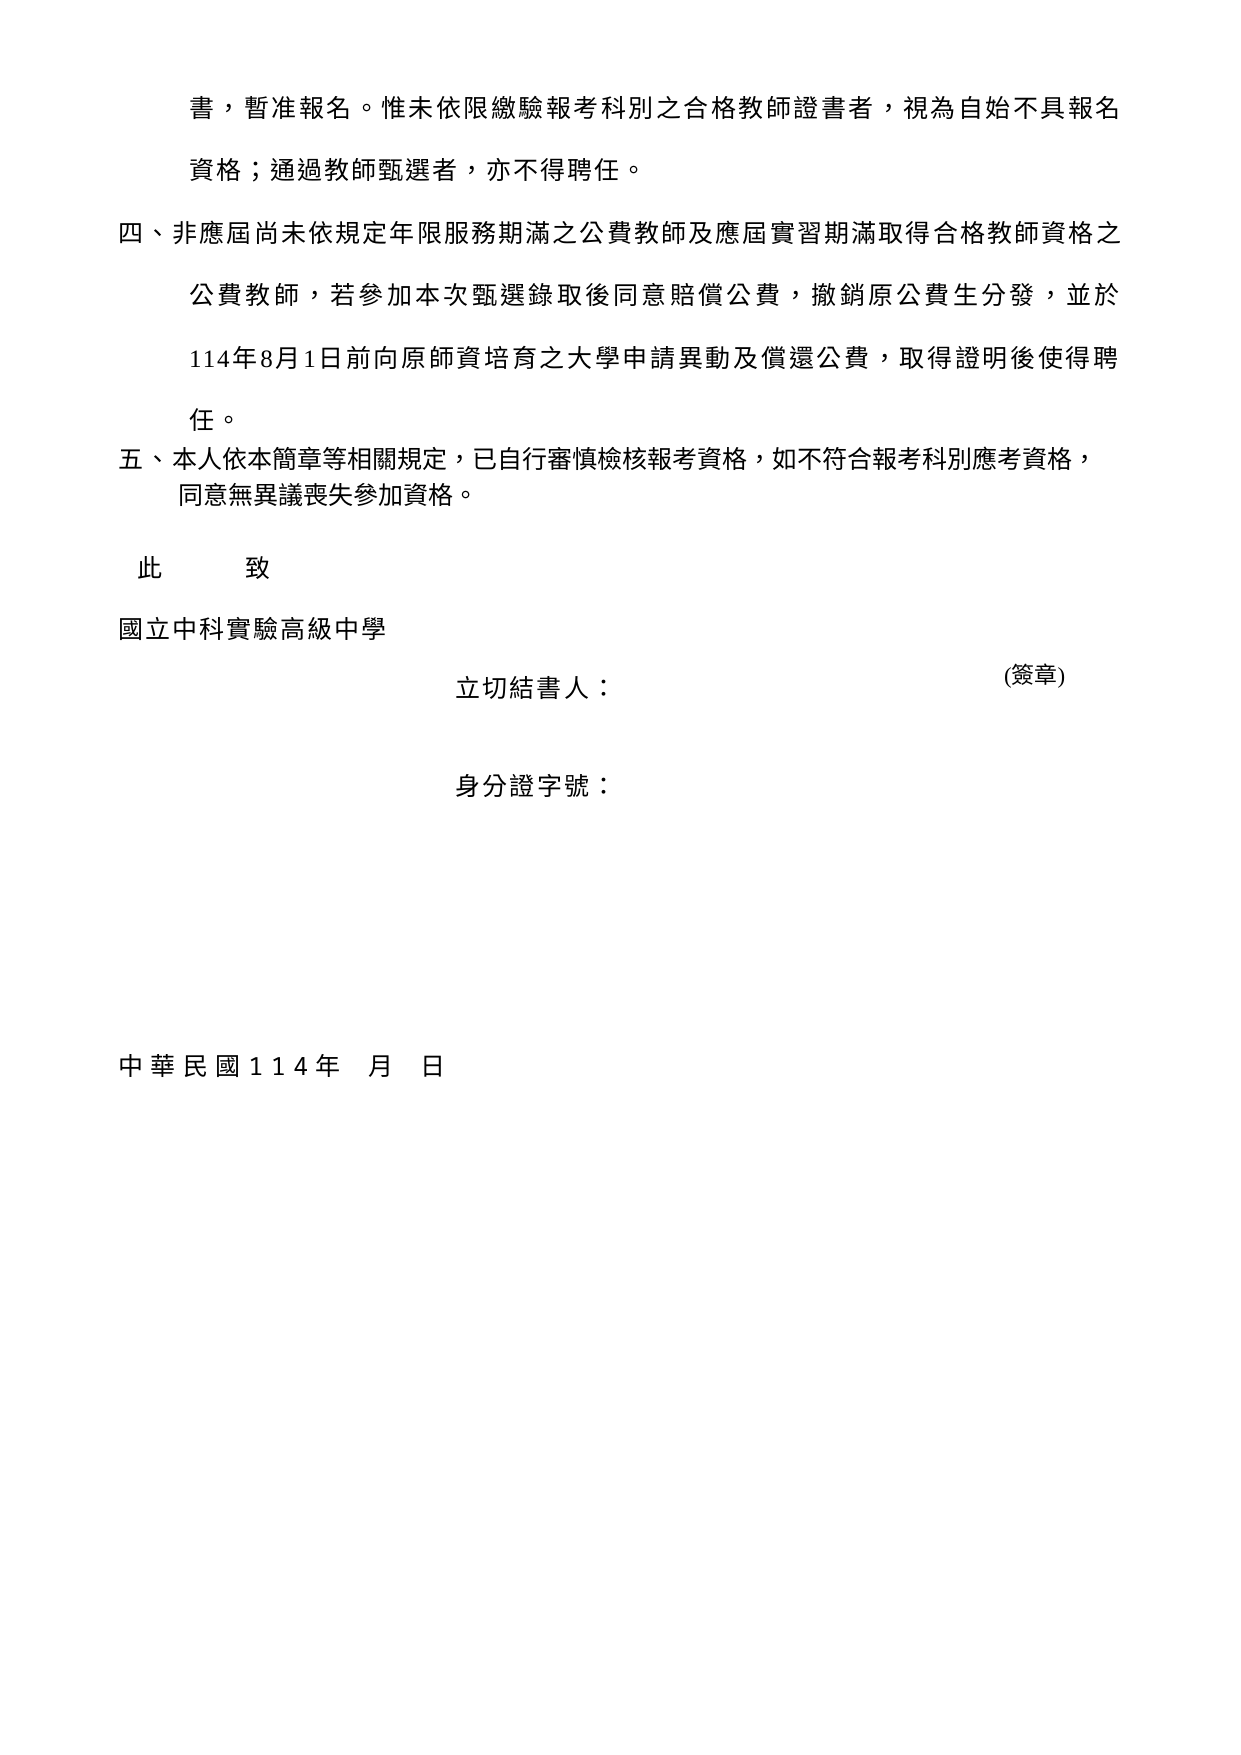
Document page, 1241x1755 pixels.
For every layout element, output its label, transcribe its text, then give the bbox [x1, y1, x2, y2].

text 書，暫准報名。惟未依限繳驗報考科別之合格教師證書者，視為自始不具報名資格；通過教師甄選者，亦不得聘任。 [118, 64, 1122, 189]
text 四、非應屆尚未依規定年限服務期滿之公費教師及應屆實習期滿取得合格教師資格之公費教師，若參加本次甄選錄取後同意賠償公費，撤銷原公費生分發，並於114年8月1日前向原師資培育之大學申請異動及償還公費，取得證明後使得聘任。 [118, 189, 1122, 439]
text 立切結書人： [189, 645, 1122, 708]
text 中華民國114年 月 日 [118, 1022, 1122, 1085]
subtitle 國立中科實驗高級中學 [118, 612, 1122, 645]
text 同意無異議喪失參加資格。 [118, 476, 1122, 512]
text 五、本人依本簡章等相關規定，已自行審慎檢核報考資格，如不符合報考科別應考資格， [118, 439, 1122, 476]
text 此 致 [118, 524, 1122, 587]
text 身分證字號： [189, 743, 1122, 806]
